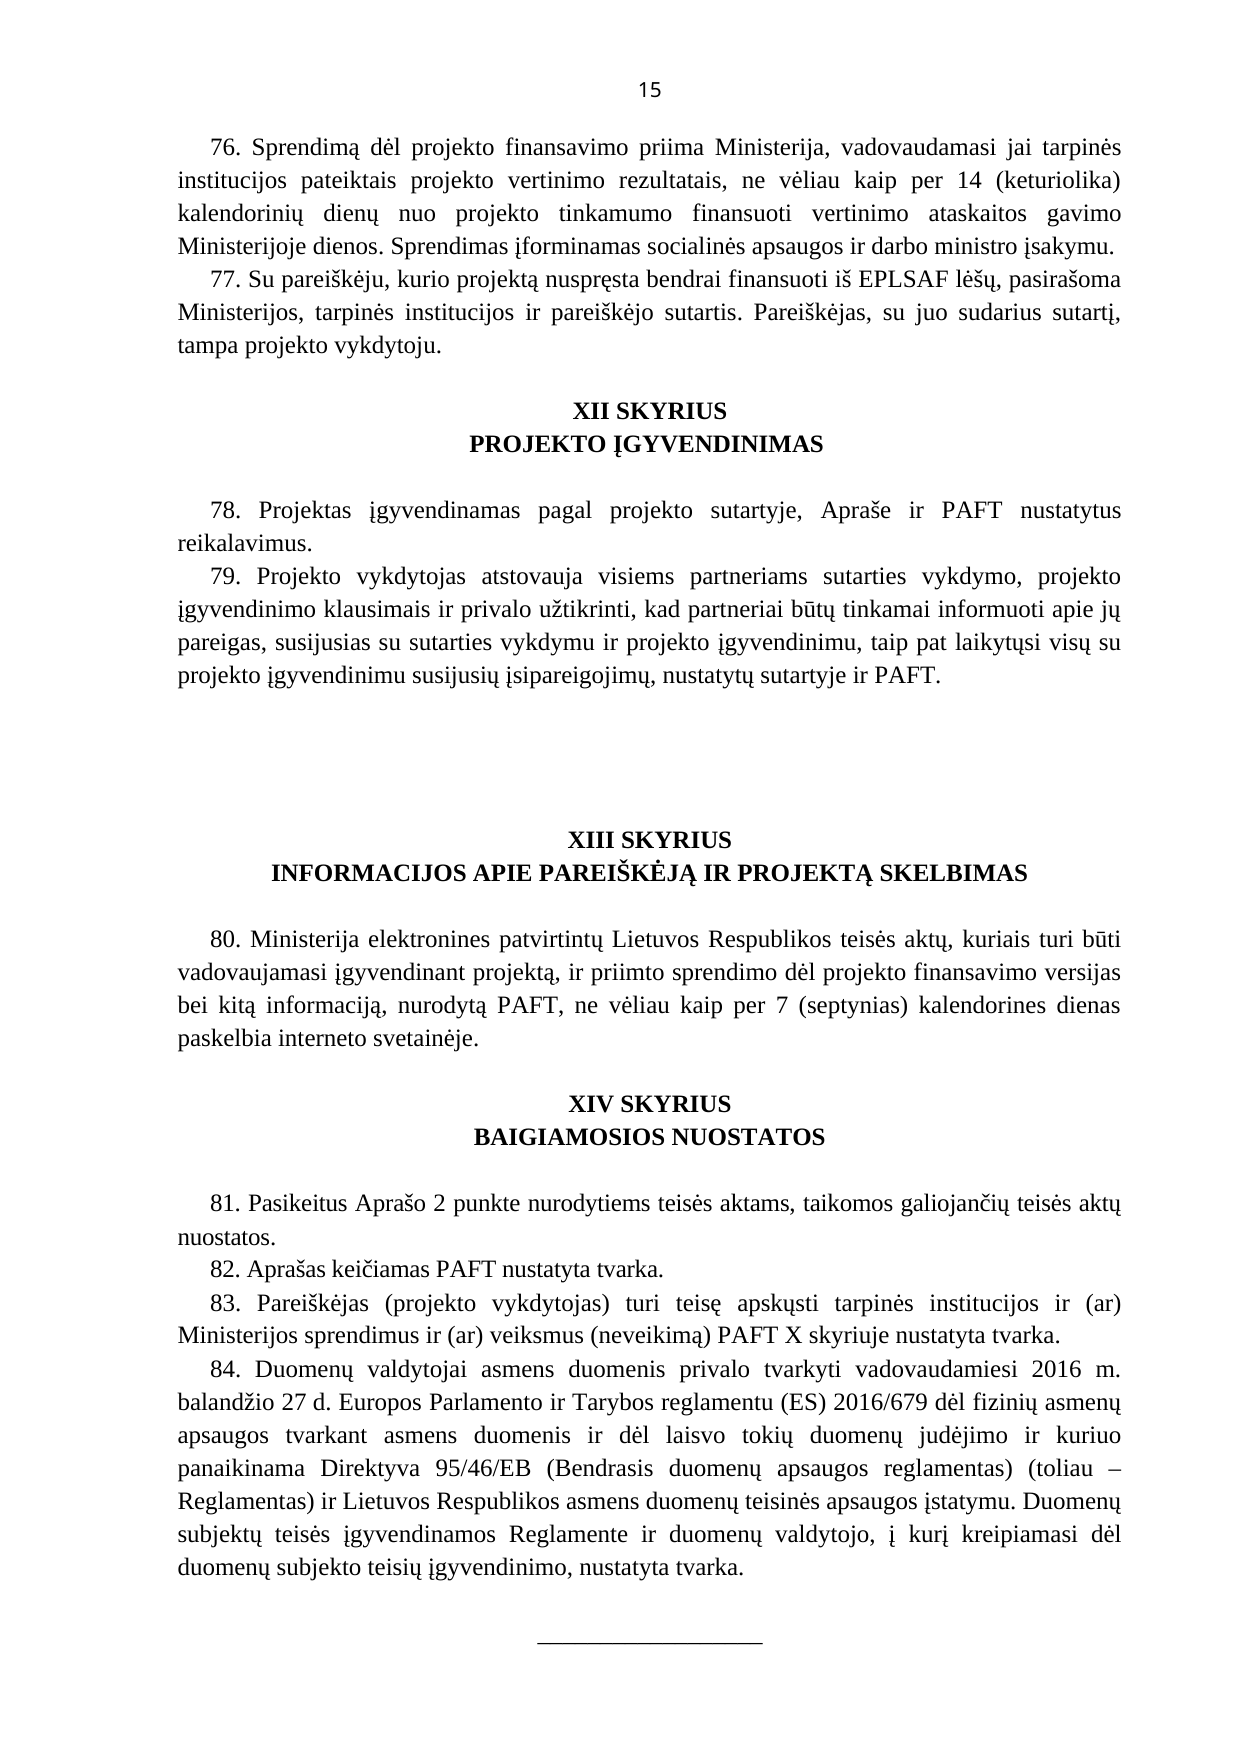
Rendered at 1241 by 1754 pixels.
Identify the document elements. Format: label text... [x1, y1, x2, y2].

text 78. Projektas įgyvendinamas pagal projekto sutartyje, Apraše ir PAFT nustatytus reikalavimus. [177, 495, 1122, 557]
text 76. Sprendimą dėl projekto finansavimo priima Ministerija, vadovaudamasi jai tarpinės institucijos pateiktais projekto vertinimo rezultatais, ne vėliau kaip per 14 (keturiolika) kalendorinių dienų nuo projekto tinkamumo finansuoti vertinimo ataskaitos gavimo Ministerijoje dienos. Sprendimas įforminamas socialinės apsaugos ir darbo ministro įsakymu. [177, 132, 1122, 260]
text BAIGIAMOSIOS NUOSTATOS [177, 1122, 1122, 1151]
text 84. Duomenų valdytojai asmens duomenis privalo tvarkyti vadovaudamiesi 2016 m. balandžio 27 d. Europos Parlamento ir Tarybos reglamentu (ES) 2016/679 dėl fizinių asmenų apsaugos tvarkant asmens duomenis ir dėl laisvo tokių duomenų judėjimo ir kuriuo panaikinama Direktyva 95/46/EB (Bendrasis duomenų apsaugos reglamentas) (toliau – Reglamentas) ir Lietuvos Respublikos asmens duomenų teisinės apsaugos įstatymu. Duomenų subjektų teisės įgyvendinamos Reglamente ir duomenų valdytojo, į kurį kreipiamasi dėl duomenų subjekto teisių įgyvendinimo, nustatyta tvarka. [177, 1354, 1122, 1581]
text XII SKYRIUS [177, 396, 1122, 425]
text PROJEKTO ĮGYVENDINIMAS [177, 429, 1122, 458]
text XIII SKYRIUS [177, 825, 1122, 854]
text INFORMACIJOS APIE PAREIŠKĖJĄ IR PROJEKTĄ SKELBIMAS [177, 858, 1122, 887]
text XIV SKYRIUS [177, 1089, 1122, 1118]
text 81. Pasikeitus Aprašo 2 punkte nurodytiems teisės aktams, taikomos galiojančių teisės aktų nuostatos. [177, 1188, 1122, 1250]
text 83. Pareiškėjas (projekto vykdytojas) turi teisę apskųsti tarpinės institucijos ir (ar) Ministerijos sprendimus ir (ar) veiksmus (neveikimą) PAFT X skyriuje nustatyta tvarka. [177, 1288, 1122, 1349]
text __________________ [177, 1618, 1122, 1647]
text 79. Projekto vykdytojas atstovauja visiems partneriams sutarties vykdymo, projekto įgyvendinimo klausimais ir privalo užtikrinti, kad partneriai būtų tinkamai informuoti apie jų pareigas, susijusias su sutarties vykdymu ir projekto įgyvendinimu, taip pat laikytųsi visų su projekto įgyvendinimu susijusių įsipareigojimų, nustatytų sutartyje ir PAFT. [177, 561, 1122, 689]
text 77. Su pareiškėju, kurio projektą nuspręsta bendrai finansuoti iš EPLSAF lėšų, pasirašoma Ministerijos, tarpinės institucijos ir pareiškėjo sutartis. Pareiškėjas, su juo sudarius sutartį, tampa projekto vykdytoju. [177, 264, 1122, 359]
text 80. Ministerija elektronines patvirtintų Lietuvos Respublikos teisės aktų, kuriais turi būti vadovaujamasi įgyvendinant projektą, ir priimto sprendimo dėl projekto finansavimo versijas bei kitą informaciją, nurodytą PAFT, ne vėliau kaip per 7 (septynias) kalendorines dienas paskelbia interneto svetainėje. [177, 924, 1122, 1052]
text 82. Aprašas keičiamas PAFT nustatyta tvarka. [177, 1254, 1122, 1283]
